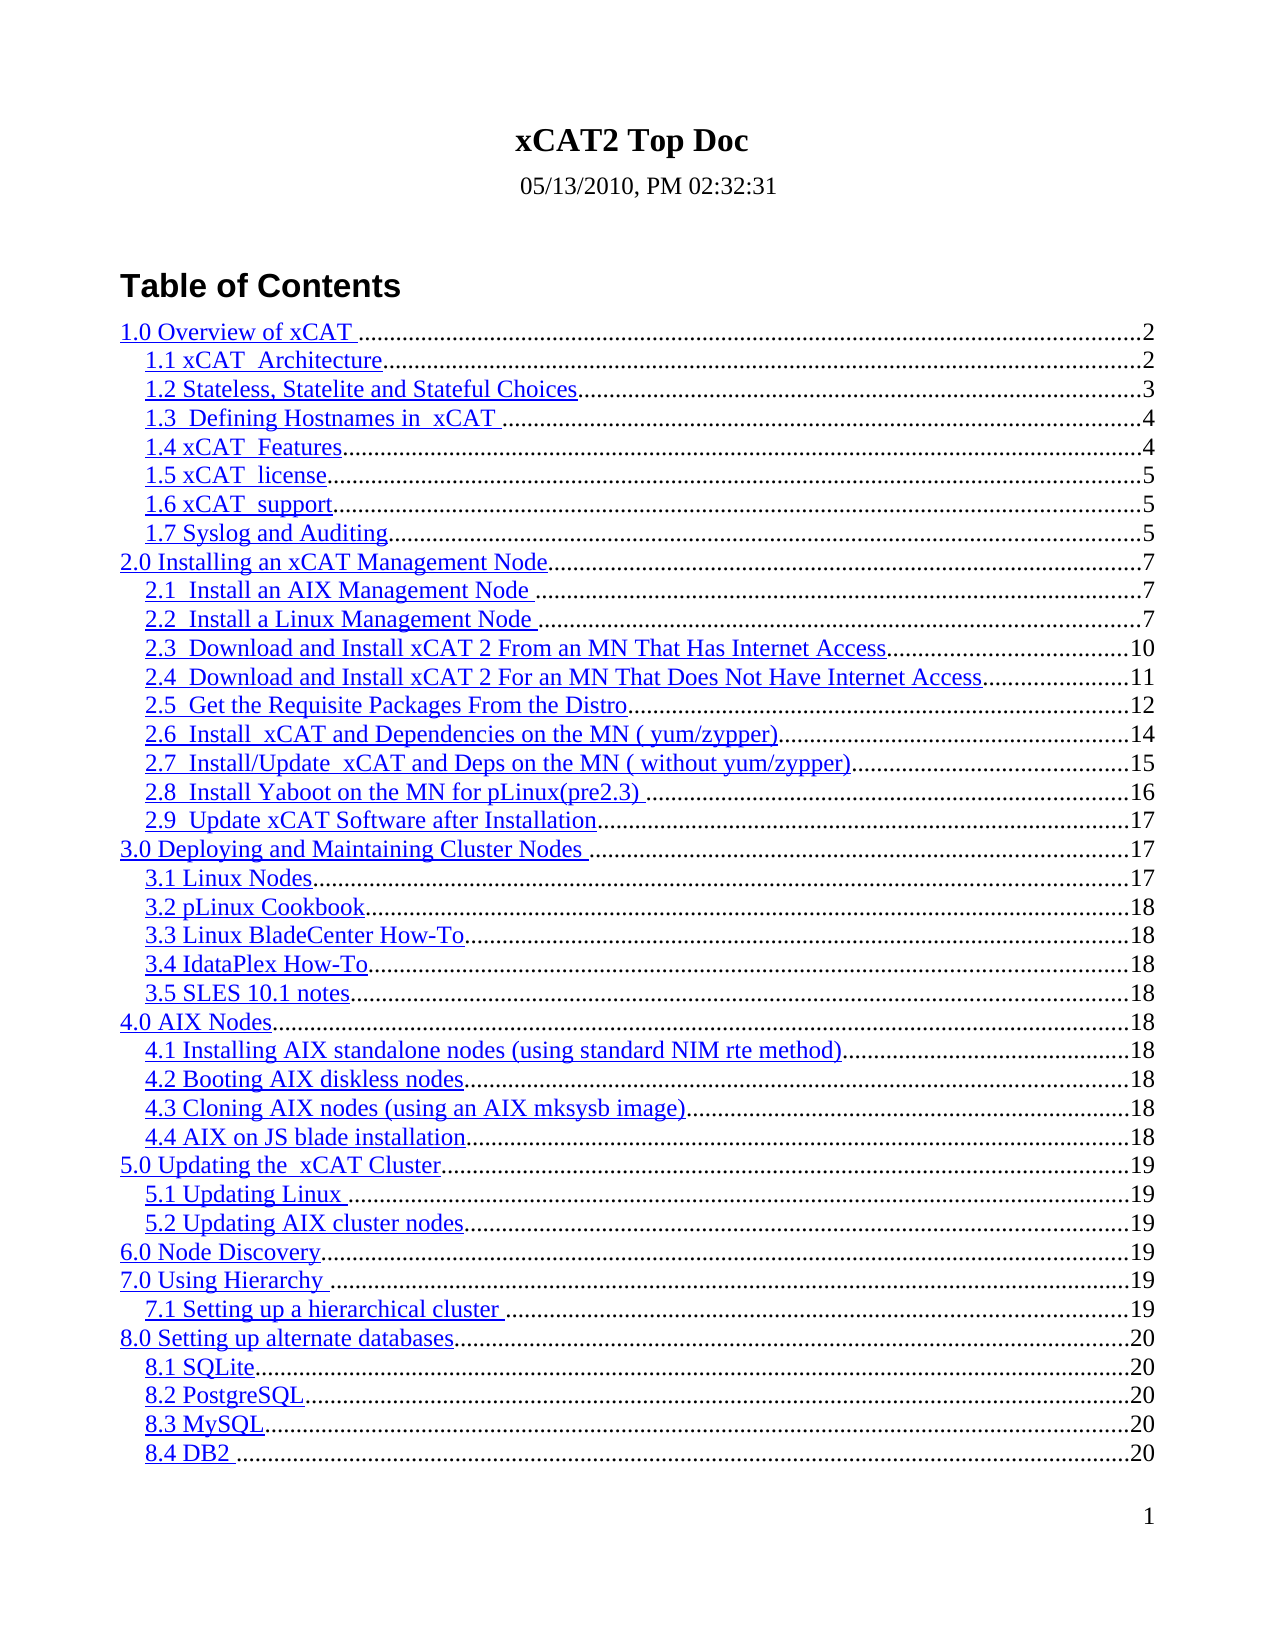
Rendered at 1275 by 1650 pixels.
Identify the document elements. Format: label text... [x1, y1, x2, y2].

text 5.1 Updating Linux 19 [145, 1179, 1155, 1208]
text 3.4 IdataPlex How-To 18 [145, 949, 1155, 978]
text 4.4 AIX on JS blade installation 18 [145, 1122, 1155, 1151]
text xCAT2 Top Doc [120, 120, 1155, 158]
subtitle Table of Contents [120, 266, 1155, 304]
text 1.1 xCAT Architecture 2 [145, 346, 1155, 374]
text 5.0 Updating the xCAT Cluster 19 [120, 1151, 1155, 1179]
text 2.8 Install Yaboot on the MN for pLinux(pre2.3) 16 [145, 777, 1155, 806]
text 4.1 Installing AIX standalone nodes (using standard NIM rte method) 18 [145, 1036, 1155, 1064]
text 7.0 Using Hierarchy 19 [120, 1266, 1155, 1294]
text 2.1 Install an AIX Management Node 7 [145, 576, 1155, 604]
text 4.0 AIX Nodes 18 [120, 1007, 1155, 1036]
text 2.9 Update xCAT Software after Installation 17 [145, 806, 1155, 834]
text 8.2 PostgreSQL 20 [145, 1381, 1155, 1409]
text 1.0 Overview of xCAT 2 [120, 317, 1155, 346]
text 8.0 Setting up alternate databases 20 [120, 1323, 1155, 1352]
text 7.1 Setting up a hierarchical cluster 19 [145, 1294, 1155, 1323]
text 2.2 Install a Linux Management Node 7 [145, 604, 1155, 633]
text 1.7 Syslog and Auditing 5 [145, 518, 1155, 547]
text 2.4 Download and Install xCAT 2 For an MN That Does Not Have Internet Access 11 [145, 662, 1155, 691]
text 8.3 MySQL 20 [145, 1409, 1155, 1438]
text 1.3 Defining Hostnames in xCAT 4 [145, 403, 1155, 432]
text 5.2 Updating AIX cluster nodes 19 [145, 1208, 1155, 1237]
text 8.1 SQLite 20 [145, 1352, 1155, 1381]
text 05/13/2010, PM 02:32:31 [120, 171, 1155, 199]
text 2.0 Installing an xCAT Management Node 7 [120, 547, 1155, 576]
text 2.7 Install/Update xCAT and Deps on the MN ( without yum/zypper) 15 [145, 748, 1155, 777]
text 2.5 Get the Requisite Packages From the Distro 12 [145, 691, 1155, 719]
text 6.0 Node Discovery 19 [120, 1237, 1155, 1266]
text 4.2 Booting AIX diskless nodes 18 [145, 1064, 1155, 1093]
text 2.3 Download and Install xCAT 2 From an MN That Has Internet Access 10 [145, 633, 1155, 662]
text 4.3 Cloning AIX nodes (using an AIX mksysb image) 18 [145, 1093, 1155, 1122]
text 1.2 Stateless, Statelite and Stateful Choices 3 [145, 374, 1155, 403]
text 1.6 xCAT support 5 [145, 489, 1155, 518]
text 8.4 DB2 20 [145, 1438, 1155, 1467]
text 3.5 SLES 10.1 notes 18 [145, 978, 1155, 1007]
text 1.4 xCAT Features 4 [145, 432, 1155, 461]
text 3.0 Deploying and Maintaining Cluster Nodes 17 [120, 834, 1155, 863]
text 2.6 Install xCAT and Dependencies on the MN ( yum/zypper) 14 [145, 719, 1155, 748]
text 3.2 pLinux Cookbook 18 [145, 892, 1155, 921]
text 3.1 Linux Nodes 17 [145, 863, 1155, 892]
text 1.5 xCAT license 5 [145, 461, 1155, 489]
text 3.3 Linux BladeCenter How-To 18 [145, 921, 1155, 949]
